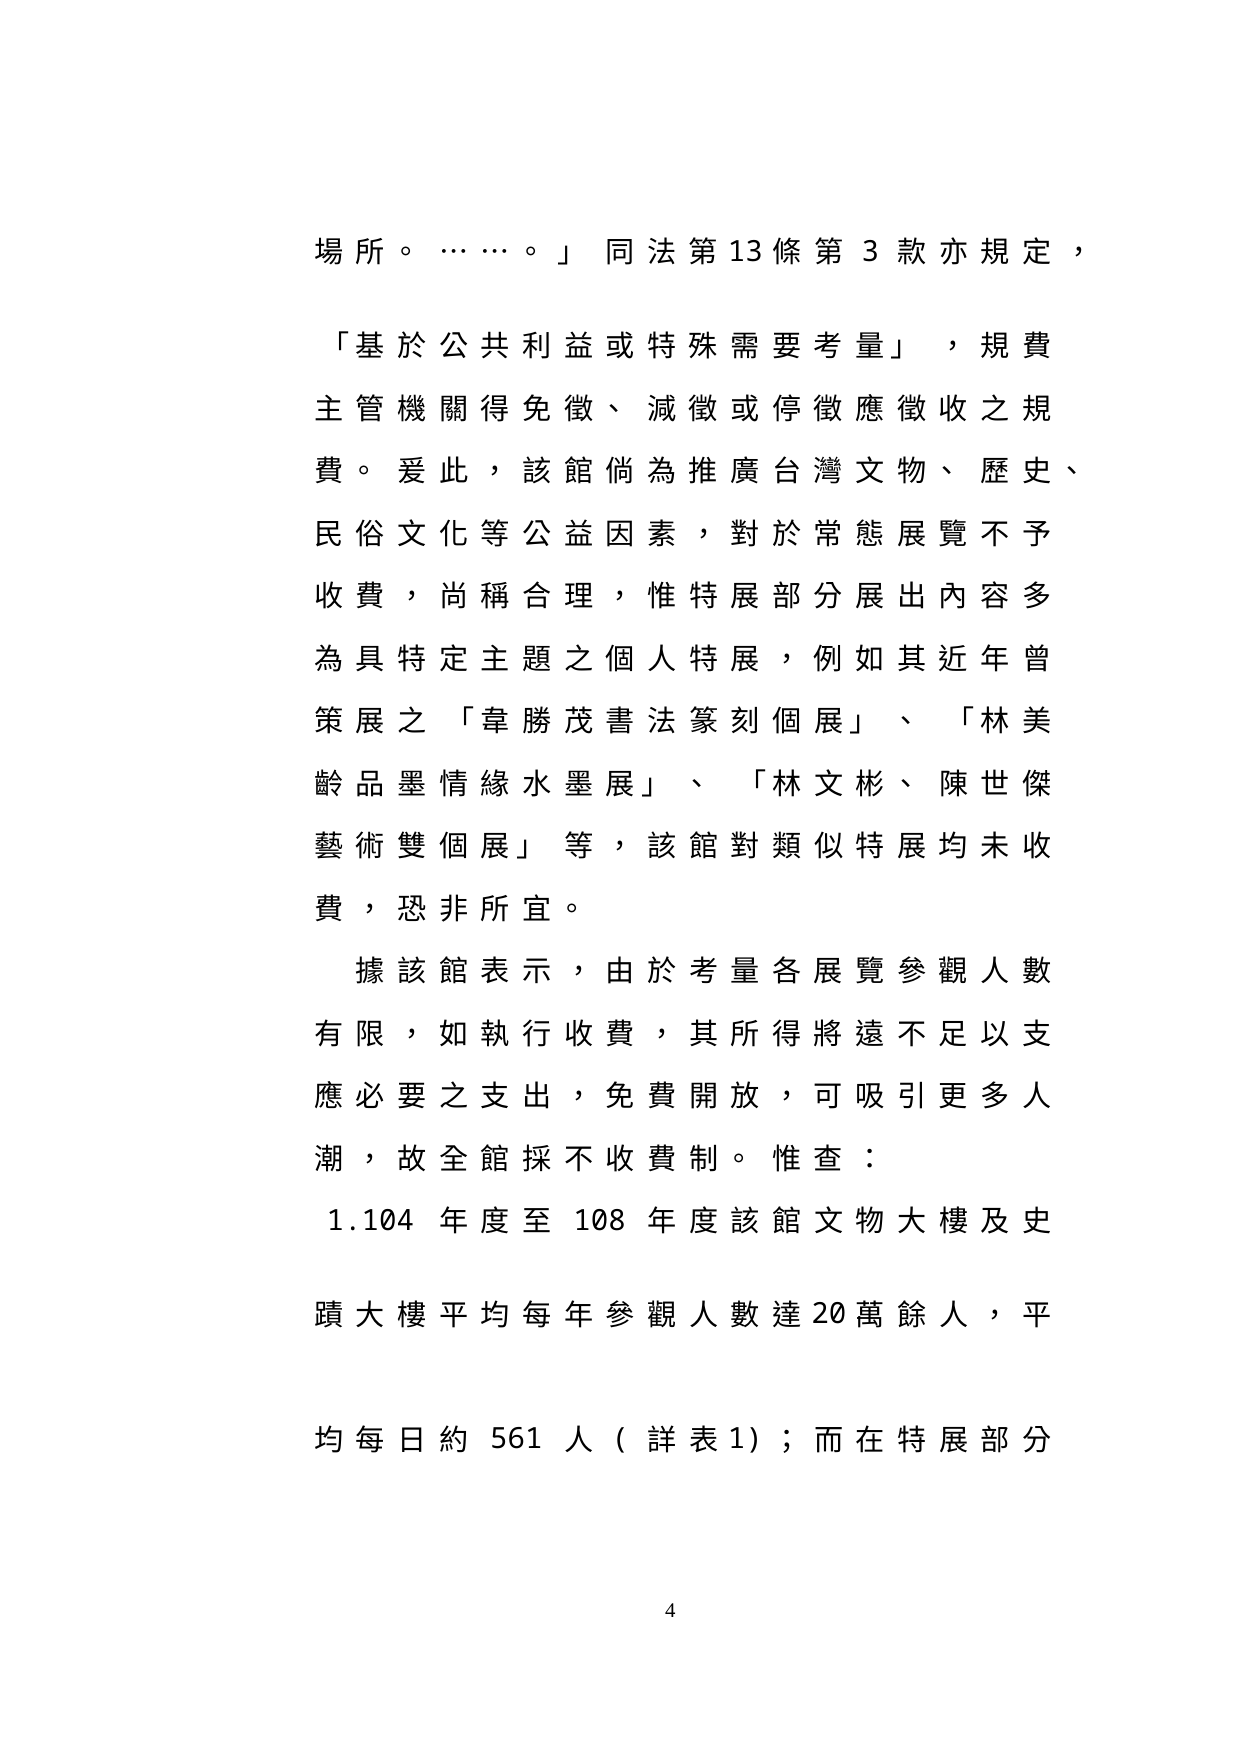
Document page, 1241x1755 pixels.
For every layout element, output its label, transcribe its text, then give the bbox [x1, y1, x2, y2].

text 目前臺灣文獻館所辦理之展覽包含常態展及特展二個部分，均未對外收取費用。依規費法第8條規定：「各機關學校交付特定對象或提供其使用下列項目，應徵收使用規費：一、公有道路、設施、設備及場所。……。」同法第13條第3款亦規定，「基於公共利益或特殊需要考量」，規費主管機關得免徵、減徵或停徵應徵收之規費。爰此，該館倘為推廣台灣文物、歷史、民俗文化等公益因素，對於常態展覽不予收費，尚稱合理，惟特展部分展出內容多為具特定主題之個人特展，例如其近年曾策展之「韋勝茂書法篆刻個展」、「林美齡品墨情緣水墨展」、「林文彬、陳世傑藝術雙個展」等，該館對類似特展均未收費，恐非所宜。 [271, 177, 1058, 927]
text 1.104年度至108年度該館文物大樓及史蹟大樓平均每年參觀人數達20萬餘人，平均每日約561人(詳表1)；而在特展部分 [271, 1177, 1058, 1490]
text 據該館表示，由於考量各展覽參觀人數有限，如執行收費，其所得將遠不足以支應必要之支出，免費開放，可吸引更多人潮，故全館採不收費制。惟查： [271, 927, 1058, 1177]
